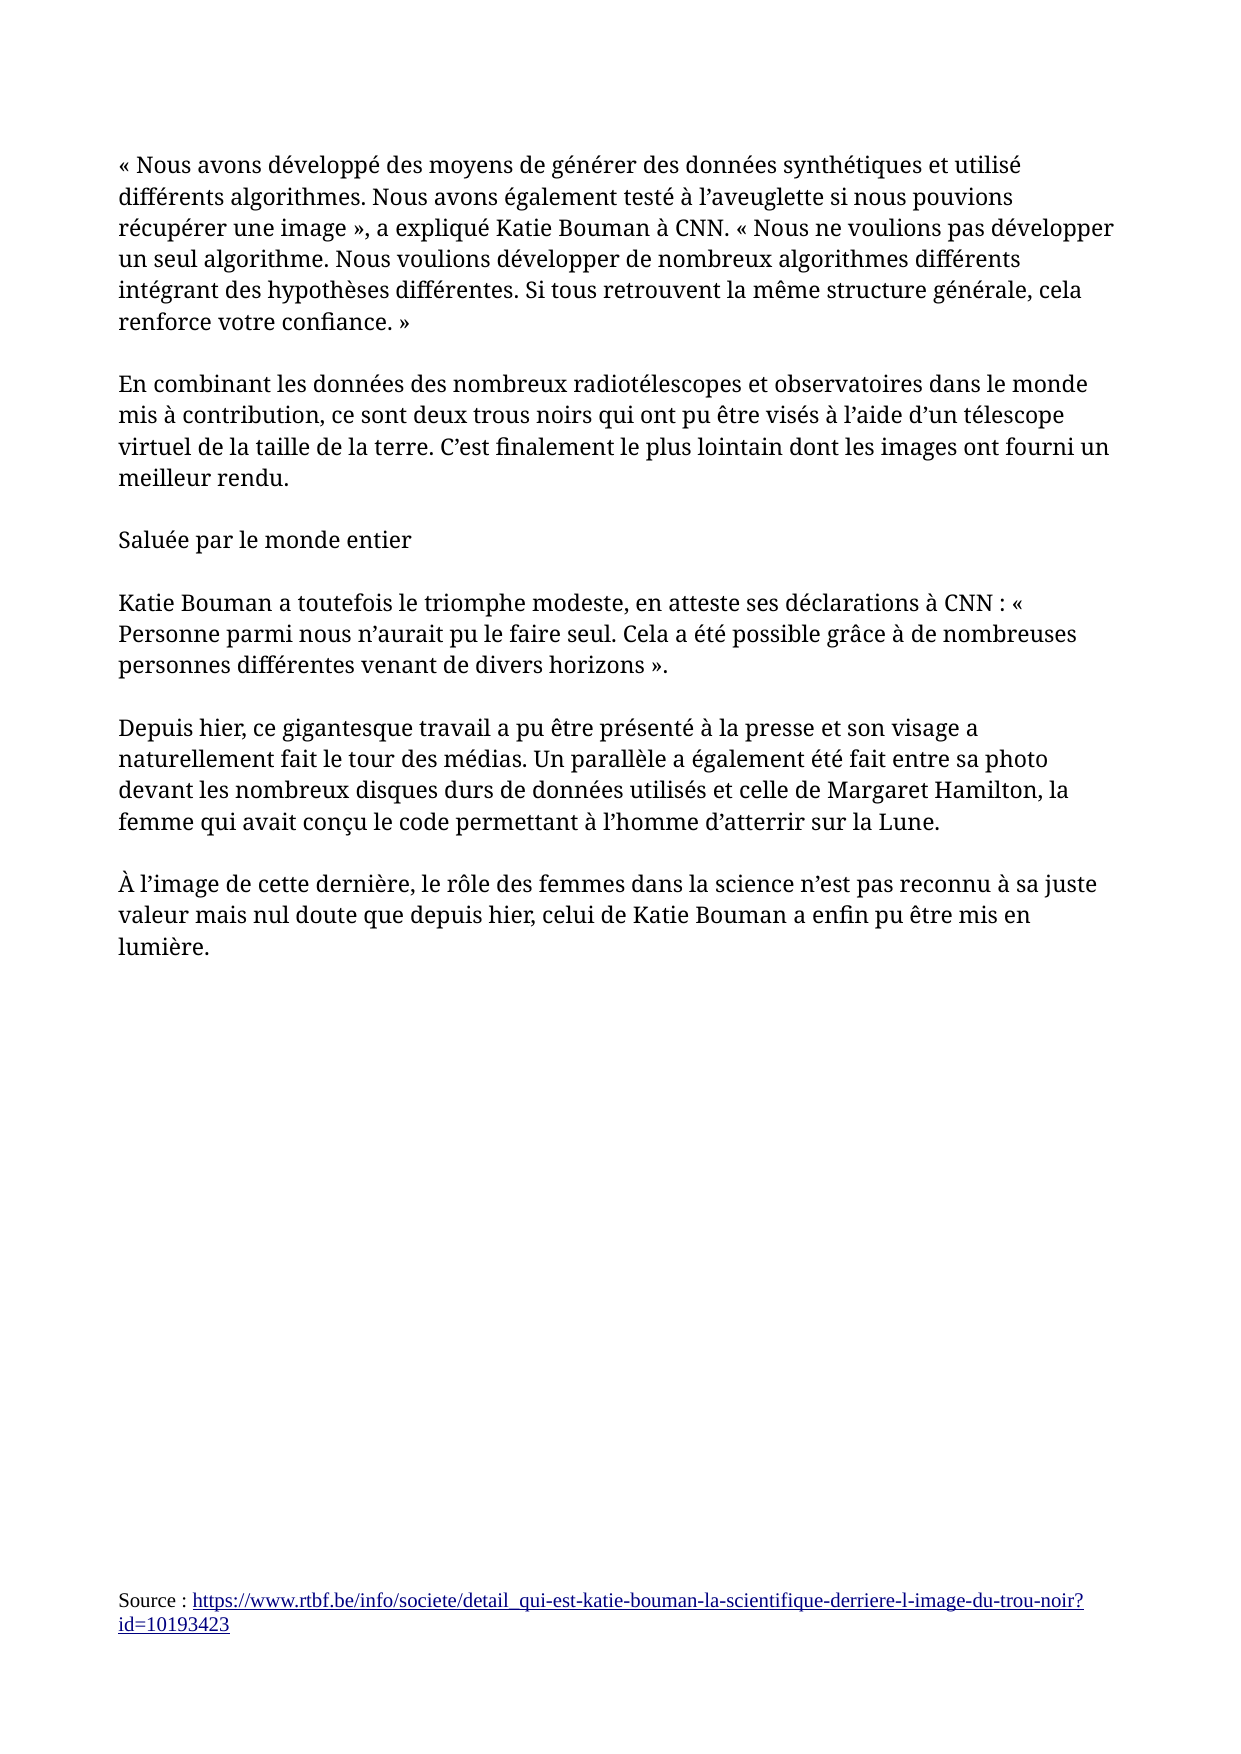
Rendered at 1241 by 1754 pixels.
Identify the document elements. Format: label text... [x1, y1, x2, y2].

text Saluée par le monde entier [118, 524, 1122, 556]
text Katie Bouman a toutefois le triomphe modeste, en atteste ses déclarations à CNN : « Personne parmi nous n’aurait pu le faire seul. Cela a été possible grâce à de nombreuses personnes différentes venant de divers horizons ». [118, 587, 1122, 681]
text En combinant les données des nombreux radiotélescopes et observatoires dans le monde mis à contribution, ce sont deux trous noirs qui ont pu être visés à l’aide d’un télescope virtuel de la taille de la terre. C’est finalement le plus lointain dont les images ont fourni un meilleur rendu. [118, 368, 1122, 493]
text Depuis hier, ce gigantesque travail a pu être présenté à la presse et son visage a naturellement fait le tour des médias. Un parallèle a également été fait entre sa photo devant les nombreux disques durs de données utilisés et celle de Margaret Hamilton, la femme qui avait conçu le code permettant à l’homme d’atterrir sur la Lune. [118, 712, 1122, 837]
text « Nous avons développé des moyens de générer des données synthétiques et utilisé différents algorithmes. Nous avons également testé à l’aveuglette si nous pouvions récupérer une image », a expliqué Katie Bouman à CNN. « Nous ne voulions pas développer un seul algorithme. Nous voulions développer de nombreux algorithmes différents intégrant des hypothèses différentes. Si tous retrouvent la même structure générale, cela renforce votre confiance. » [118, 149, 1122, 337]
text À l’image de cette dernière, le rôle des femmes dans la science n’est pas reconnu à sa juste valeur mais nul doute que depuis hier, celui de Katie Bouman a enfin pu être mis en lumière. [118, 868, 1122, 962]
